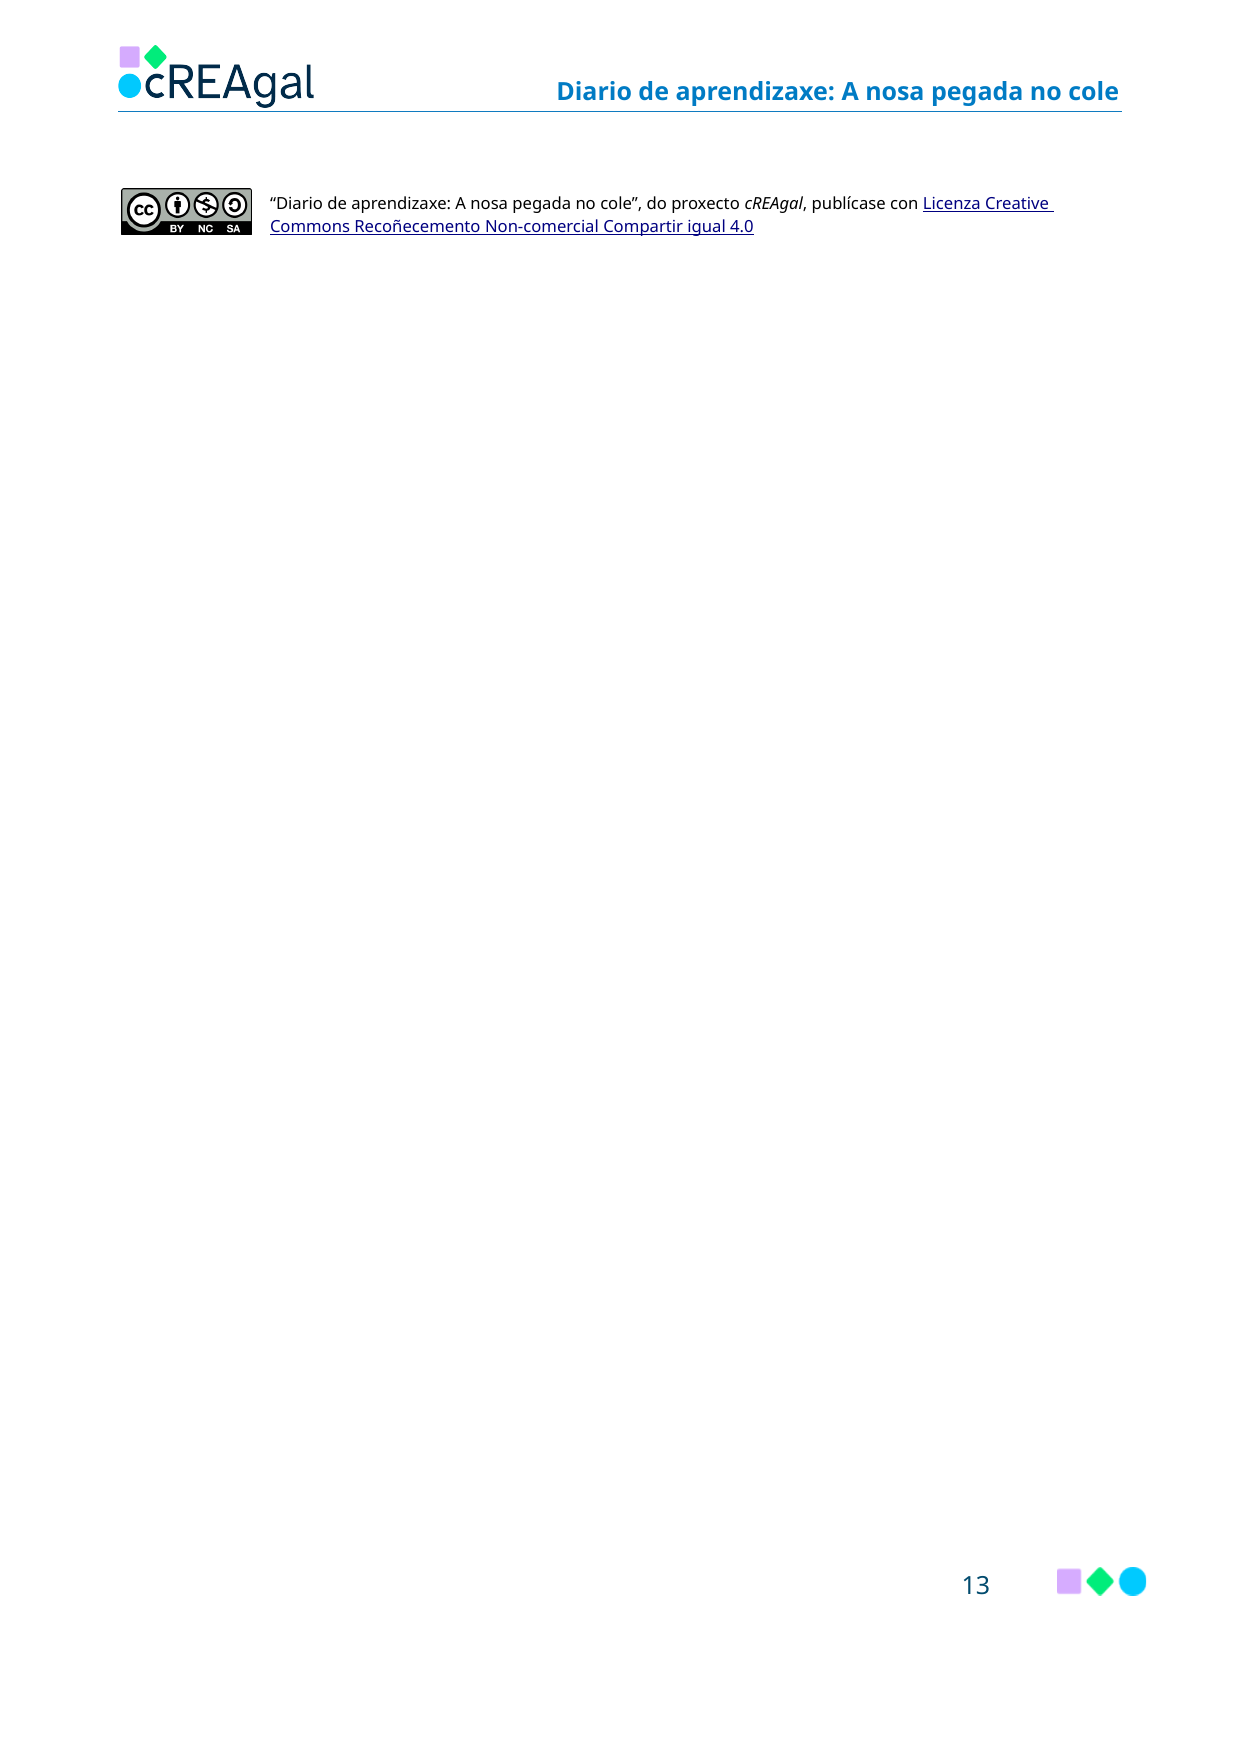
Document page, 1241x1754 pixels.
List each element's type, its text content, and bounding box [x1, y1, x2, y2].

picture [1057, 1567, 1130, 1596]
text “Diario de aprendizaxe: A nosa pegada no cole”, do proxecto cREAgal, publícase con Licenza Creative Commons Recoñecemento Non-comercial Compartir igual 4.0 [118, 192, 1122, 237]
picture [1136, 1584, 1147, 1596]
picture [118, 45, 314, 108]
picture [1137, 1567, 1147, 1578]
picture [121, 188, 252, 235]
